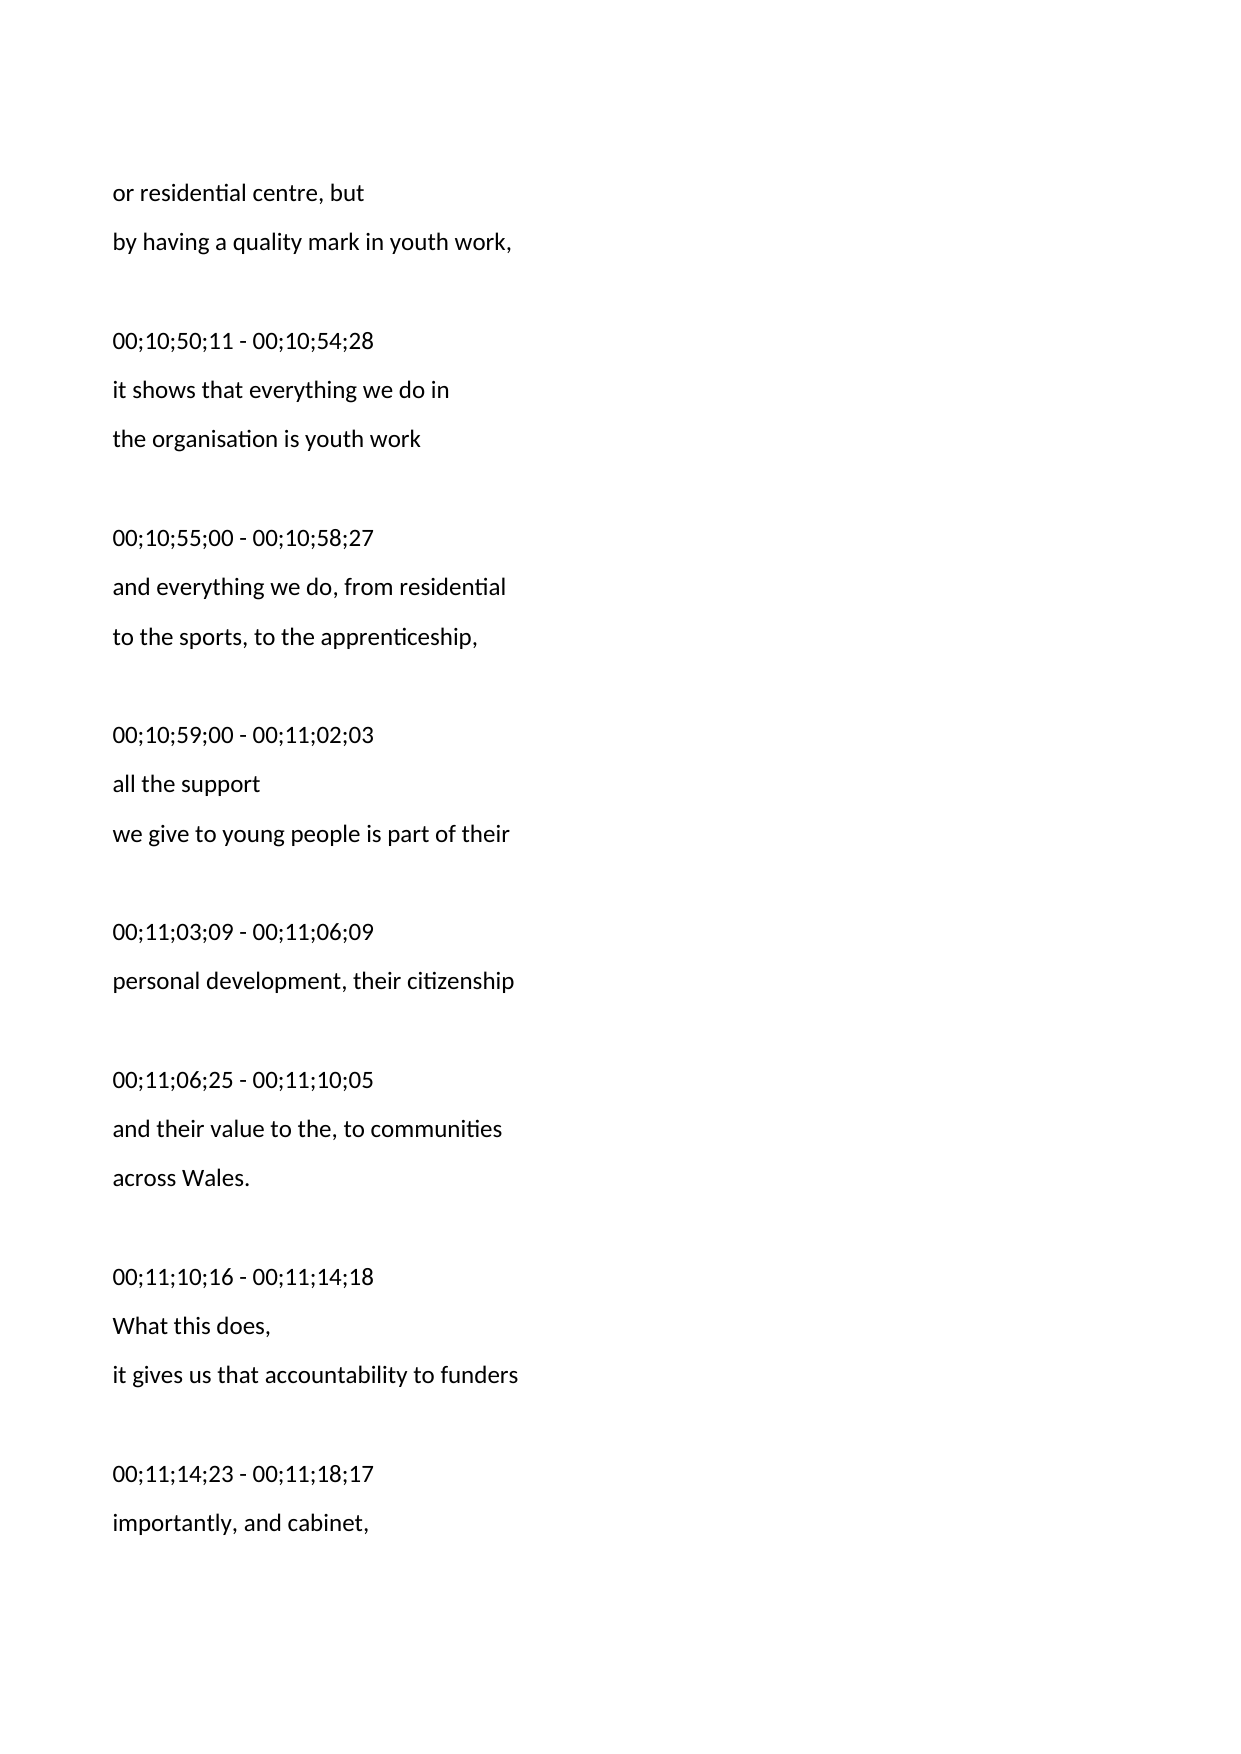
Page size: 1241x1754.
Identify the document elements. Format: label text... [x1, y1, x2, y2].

text by having a quality mark in youth work, [112, 226, 1128, 257]
text it gives us that accountability to funders [112, 1360, 1128, 1390]
text What this does, [112, 1310, 1128, 1341]
text across Wales. [112, 1163, 1128, 1193]
text all the support [112, 768, 1128, 799]
text personal development, their citizenship [112, 966, 1128, 996]
text to the sports, to the apprenticeship, [112, 621, 1128, 651]
text and their value to the, to communities [112, 1113, 1128, 1144]
text and everything we do, from residential [112, 571, 1128, 602]
text 00;10;59;00 - 00;11;02;03 [112, 719, 1128, 750]
text 00;11;14;23 - 00;11;18;17 [112, 1458, 1128, 1489]
text 00;10;50;11 - 00;10;54;28 [112, 325, 1128, 356]
text 00;11;03;09 - 00;11;06;09 [112, 916, 1128, 947]
text 00;11;06;25 - 00;11;10;05 [112, 1064, 1128, 1094]
text the organisation is youth work [112, 423, 1128, 454]
text it shows that everything we do in [112, 374, 1128, 405]
text 00;11;10;16 - 00;11;14;18 [112, 1261, 1128, 1292]
text importantly, and cabinet, [112, 1507, 1128, 1538]
text 00;10;55;00 - 00;10;58;27 [112, 522, 1128, 553]
text we give to young people is part of their [112, 818, 1128, 848]
text or residential centre, but [112, 177, 1128, 208]
